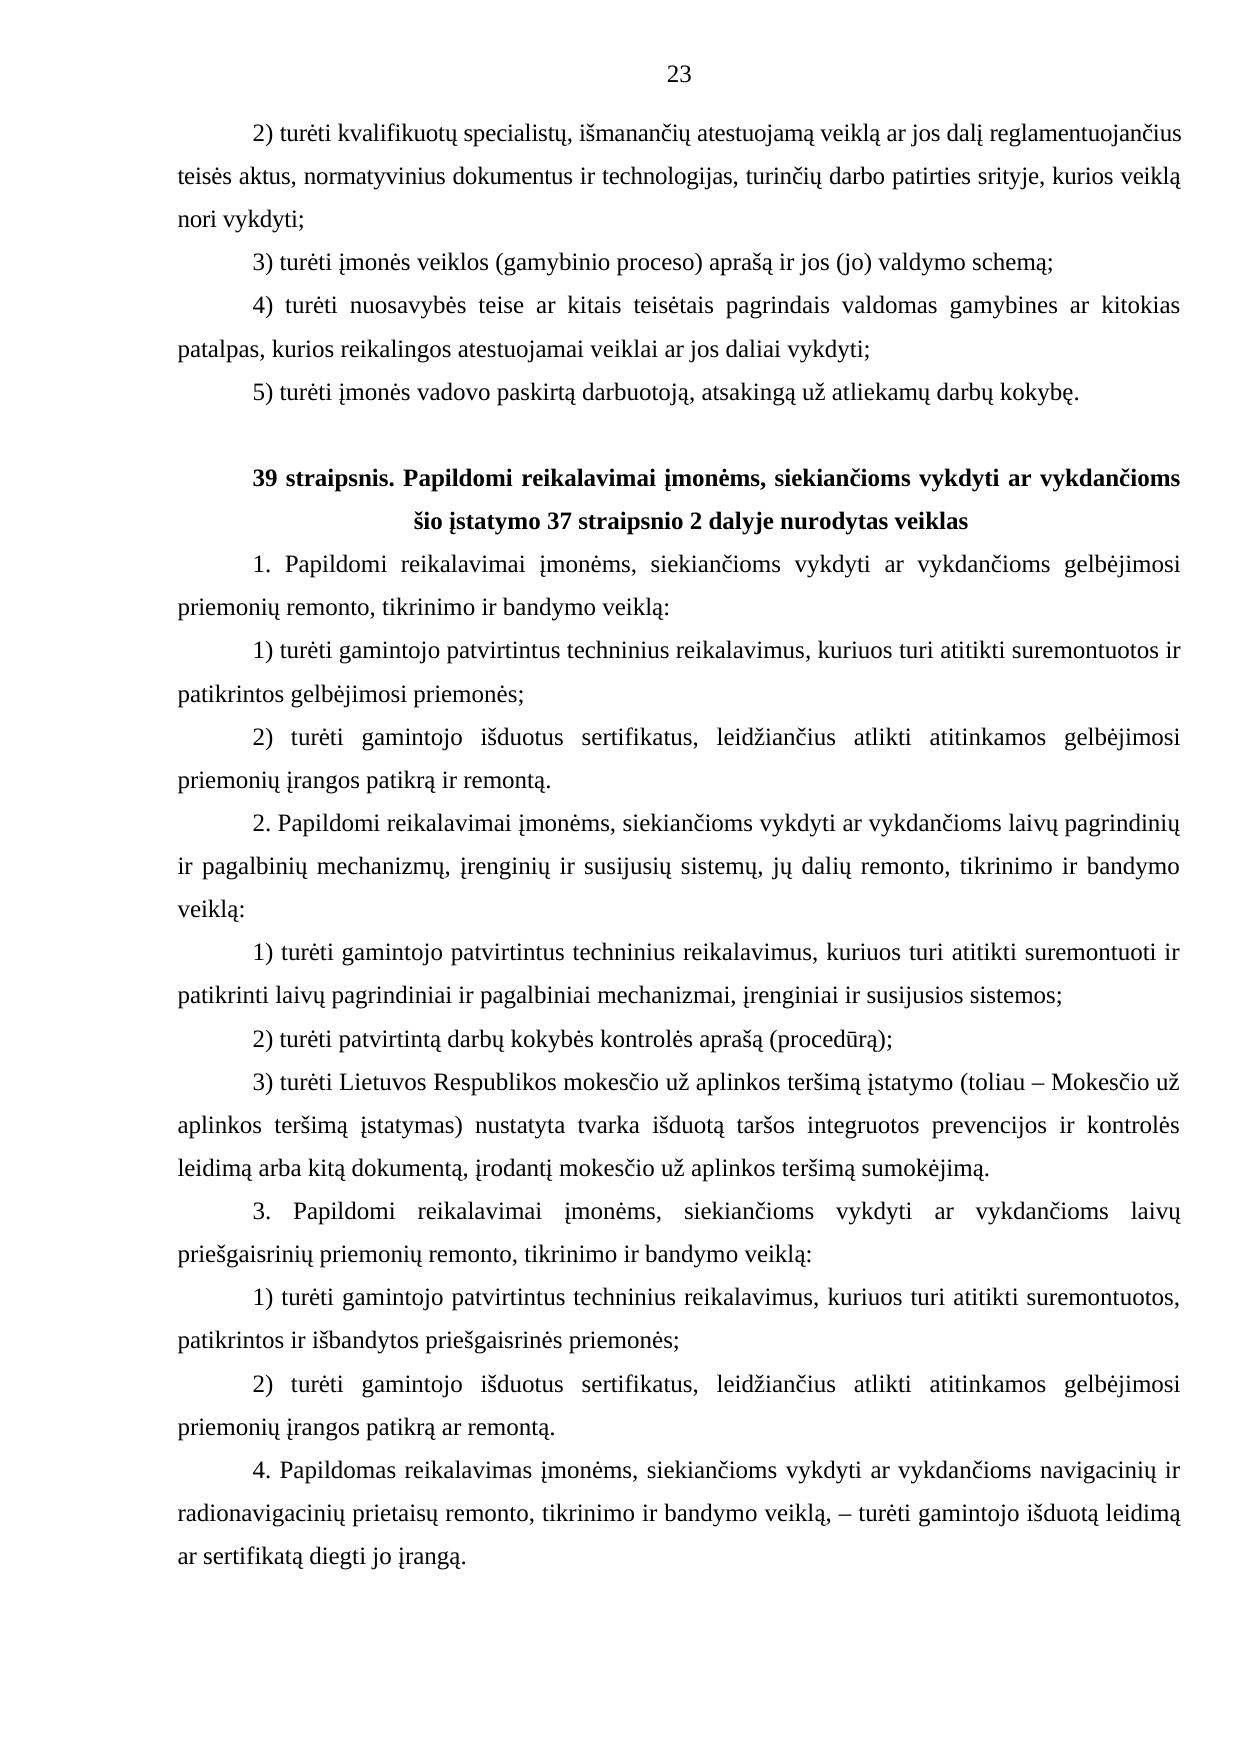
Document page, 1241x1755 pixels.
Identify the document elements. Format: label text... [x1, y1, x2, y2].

text 2) turėti gamintojo išduotus sertifikatus, leidžiančius atlikti atitinkamos gelbėjimosi priemonių įrangos patikrą ir remontą. [177, 722, 1181, 794]
text 1) turėti gamintojo patvirtintus techninius reikalavimus, kuriuos turi atitikti suremontuoti ir patikrinti laivų pagrindiniai ir pagalbiniai mechanizmai, įrenginiai ir susijusios sistemos; [177, 937, 1181, 1009]
text 2) turėti kvalifikuotų specialistų, išmanančių atestuojamą veiklą ar jos dalį reglamentuojančius teisės aktus, normatyvinius dokumentus ir technologijas, turinčių darbo patirties srityje, kurios veiklą nori vykdyti; [177, 118, 1181, 233]
text 3) turėti įmonės veiklos (gamybinio proceso) aprašą ir jos (jo) valdymo schemą; [177, 247, 1181, 276]
text 5) turėti įmonės vadovo paskirtą darbuotoją, atsakingą už atliekamų darbų kokybę. [177, 377, 1181, 406]
text 2. Papildomi reikalavimai įmonėms, siekiančioms vykdyti ar vykdančioms laivų pagrindinių ir pagalbinių mechanizmų, įrenginių ir susijusių sistemų, jų dalių remonto, tikrinimo ir bandymo veiklą: [177, 808, 1181, 923]
text 2) turėti patvirtintą darbų kokybės kontrolės aprašą (procedūrą); [177, 1024, 1181, 1052]
text 1) turėti gamintojo patvirtintus techninius reikalavimus, kuriuos turi atitikti suremontuotos ir patikrintos gelbėjimosi priemonės; [177, 636, 1181, 707]
text 39 straipsnis. Papildomi reikalavimai įmonėms, siekiančioms vykdyti ar vykdančioms šio įstatymo 37 straipsnio 2 dalyje nurodytas veiklas [252, 463, 1181, 535]
text 4. Papildomas reikalavimas įmonėms, siekiančioms vykdyti ar vykdančioms navigacinių ir radionavigacinių prietaisų remonto, tikrinimo ir bandymo veiklą, – turėti gamintojo išduotą leidimą ar sertifikatą diegti jo įrangą. [177, 1455, 1181, 1570]
text 4) turėti nuosavybės teise ar kitais teisėtais pagrindais valdomas gamybines ar kitokias patalpas, kurios reikalingos atestuojamai veiklai ar jos daliai vykdyti; [177, 291, 1181, 362]
text 3) turėti Lietuvos Respublikos mokesčio už aplinkos teršimą įstatymo (toliau – Mokesčio už aplinkos teršimą įstatymas) nustatyta tvarka išduotą taršos integruotos prevencijos ir kontrolės leidimą arba kitą dokumentą, įrodantį mokesčio už aplinkos teršimą sumokėjimą. [177, 1067, 1181, 1182]
text 3. Papildomi reikalavimai įmonėms, siekiančioms vykdyti ar vykdančioms laivų priešgaisrinių priemonių remonto, tikrinimo ir bandymo veiklą: [177, 1196, 1181, 1268]
text 1. Papildomi reikalavimai įmonėms, siekiančioms vykdyti ar vykdančioms gelbėjimosi priemonių remonto, tikrinimo ir bandymo veiklą: [177, 549, 1181, 621]
text 2) turėti gamintojo išduotus sertifikatus, leidžiančius atlikti atitinkamos gelbėjimosi priemonių įrangos patikrą ar remontą. [177, 1369, 1181, 1441]
text 1) turėti gamintojo patvirtintus techninius reikalavimus, kuriuos turi atitikti suremontuotos, patikrintos ir išbandytos priešgaisrinės priemonės; [177, 1282, 1181, 1354]
